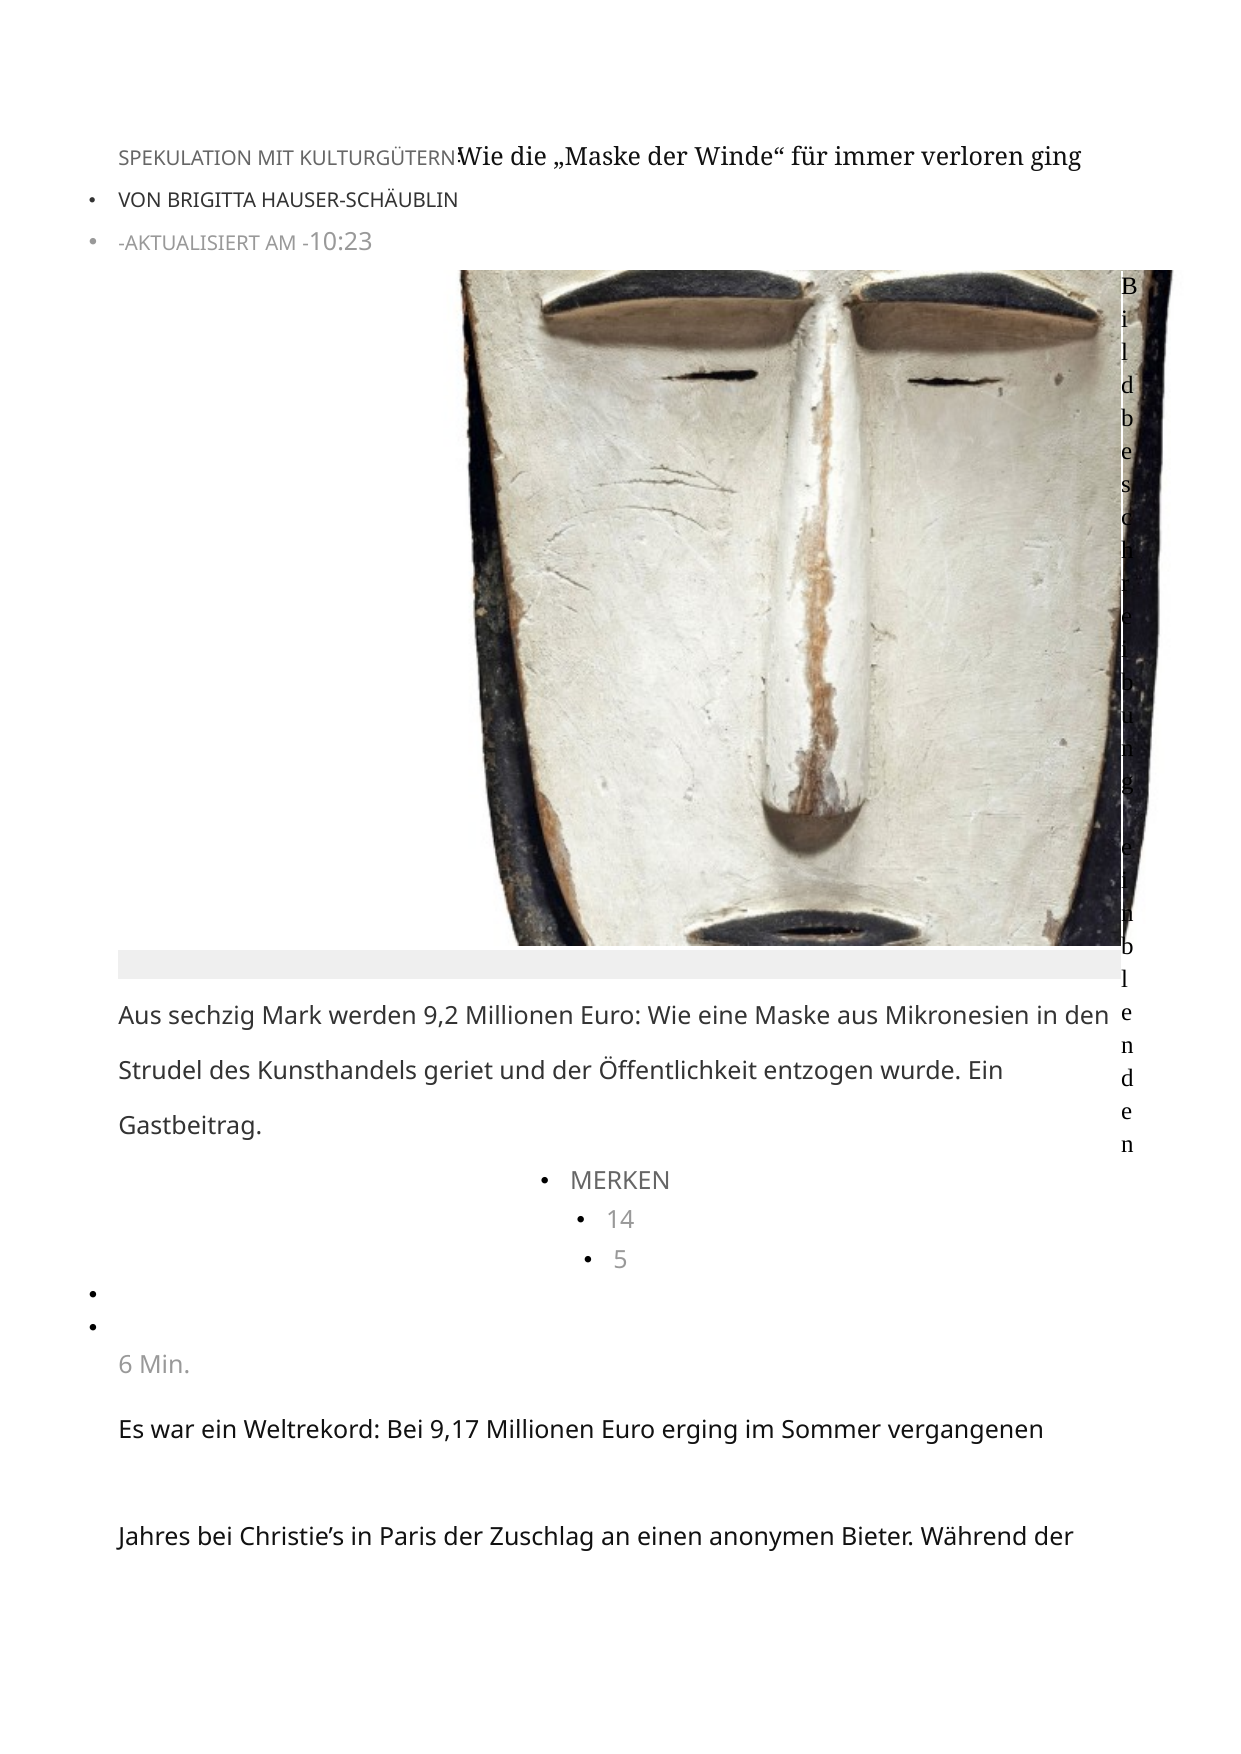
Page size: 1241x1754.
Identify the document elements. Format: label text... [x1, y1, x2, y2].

list -AKTUALISIERT AM -10:23 [118, 224, 1122, 258]
picture [118, 270, 1241, 946]
text 6 Min. [118, 1346, 1122, 1381]
picture [1126, 279, 1133, 285]
list 5 [118, 1241, 1122, 1275]
subtitle SPEKULATION MIT KULTURGÜTERNWie die „Maske der Winde“ für immer verloren ging [118, 139, 1122, 173]
text Aus sechzig Mark werden 9,2 Millionen Euro: Wie eine Maske aus Mikronesien in den Strudel des Kunsthandels geriet und der Öffentlichkeit entzogen wurde. Ein Gastbeitrag. [118, 998, 1121, 1142]
list MERKEN [118, 1163, 1122, 1197]
list 14 [118, 1202, 1122, 1236]
list VON BRIGITTA HAUSER-SCHÄUBLIN [118, 186, 1122, 213]
picture [1125, 680, 1130, 689]
picture [1126, 286, 1134, 293]
text Es war ein Weltrekord: Bei 9,17 Millionen Euro erging im Sommer vergangenen Jahres bei Christie’s in Paris der Zuschlag an einen anonymen Bieter. Während der [118, 1412, 1122, 1552]
picture [1125, 416, 1130, 425]
